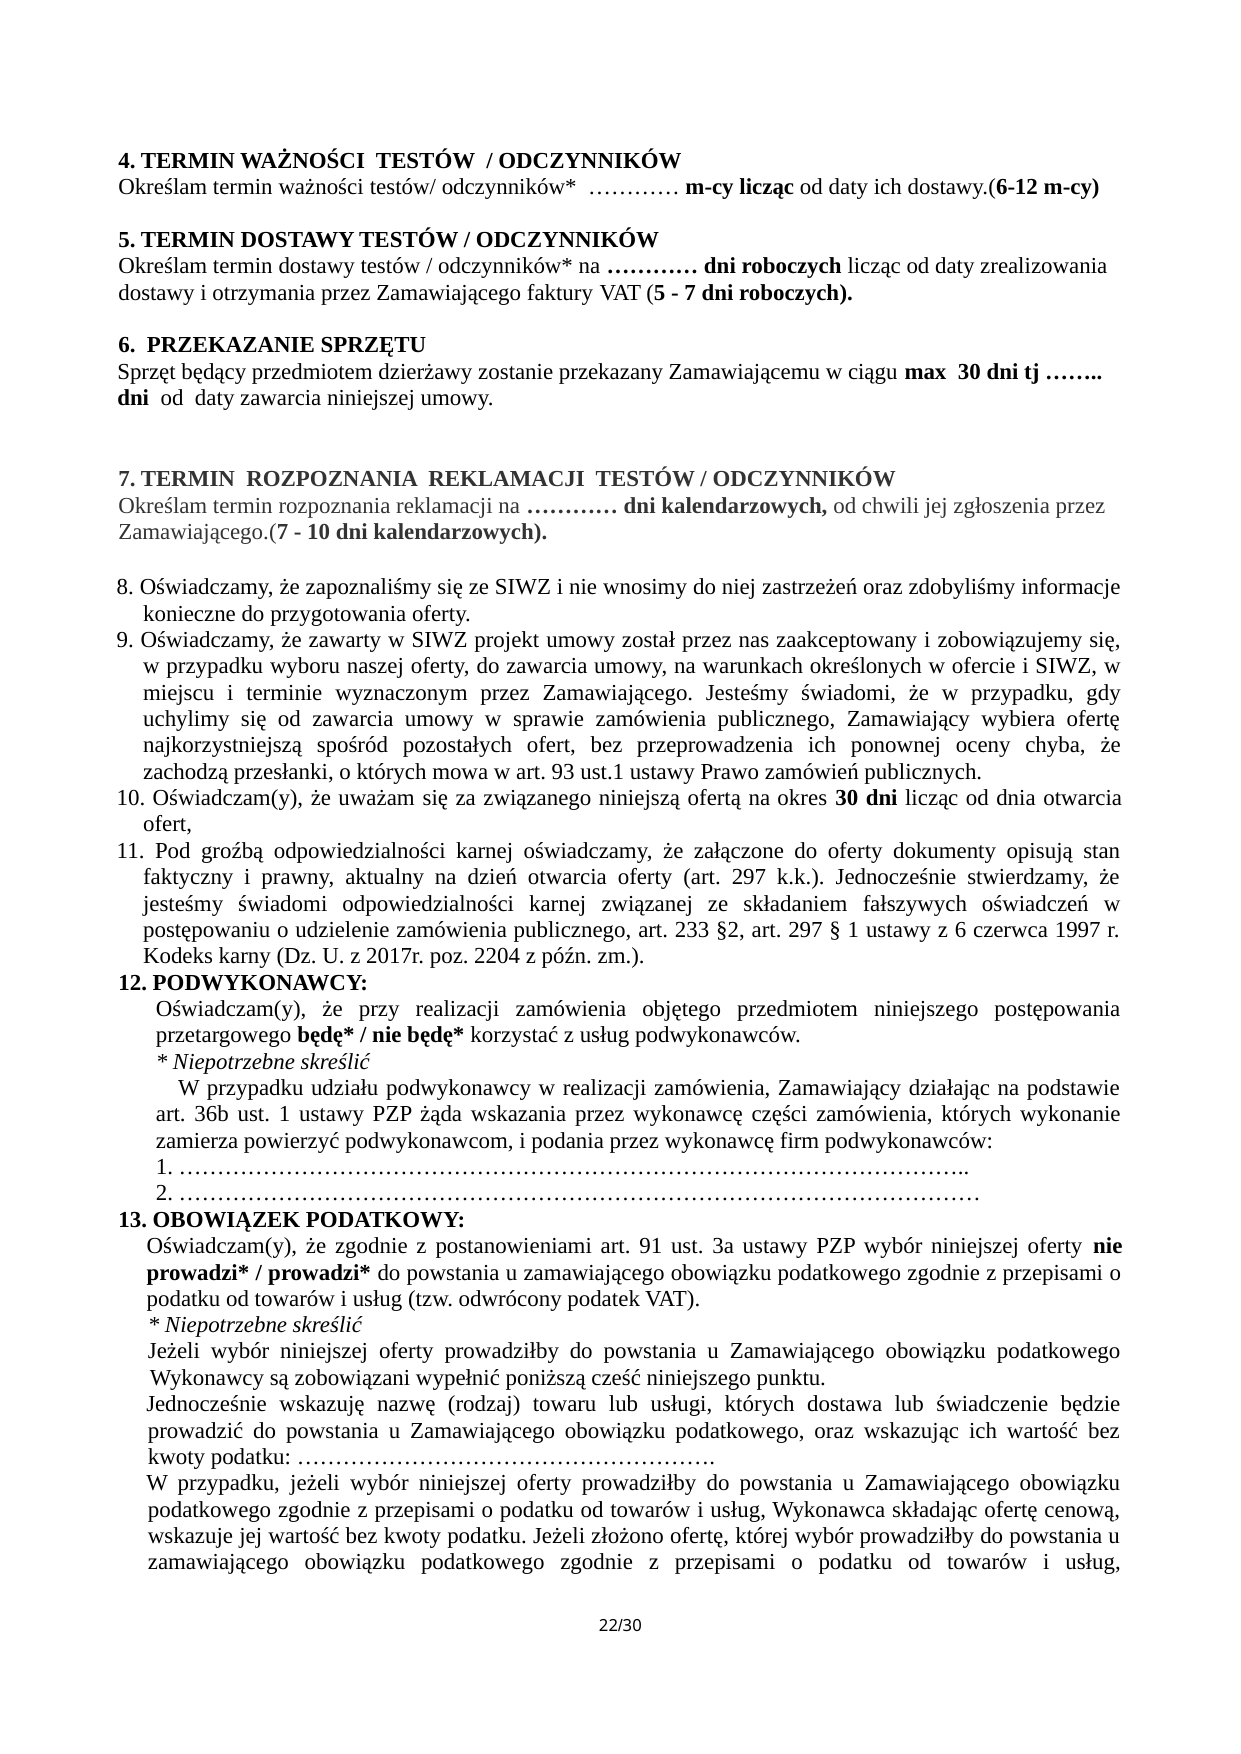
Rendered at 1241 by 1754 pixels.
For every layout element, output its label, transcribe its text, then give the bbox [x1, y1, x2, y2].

text * Niepotrzebne skreślić [156, 1048, 1122, 1074]
text 6. PRZEKAZANIE SPRZĘTU [118, 331, 1122, 358]
text Sprzęt będący przedmiotem dzierżawy zostanie przekazany Zamawiającemu w ciągu max 30 dni tj …….. dni od daty zawarcia niniejszej umowy. [117, 358, 1122, 410]
text 4. TERMIN WAŻNOŚCI TESTÓW / ODCZYNNIKÓW [118, 147, 1122, 173]
text 10. Oświadczam(y), że uważam się za związanego niniejszą ofertą na okres 30 dni licząc od dnia otwarcia ofert, [116, 784, 1122, 837]
text 7. TERMIN ROZPOZNANIA REKLAMACJI TESTÓW / ODCZYNNIKÓW [118, 466, 1122, 492]
text Jeżeli wybór niniejszej oferty prowadziłby do powstania u Zamawiającego obowiązku podatkowego Wykonawcy są zobowiązani wypełnić poniższą cześć niniejszego punktu. [148, 1338, 1122, 1390]
text Jednocześnie wskazuję nazwę (rodzaj) towaru lub usługi, których dostawa lub świadczenie będzie prowadzić do powstania u Zamawiającego obowiązku podatkowego, oraz wskazując ich wartość bez kwoty podatku: ………………………………………………. [146, 1390, 1122, 1469]
text Oświadczam(y), że przy realizacji zamówienia objętego przedmiotem niniejszego postępowania przetargowego będę* / nie będę* korzystać z usług podwykonawców. [156, 995, 1122, 1048]
text Określam termin dostawy testów / odczynników* na ………… dni roboczych licząc od daty zrealizowania dostawy i otrzymania przez Zamawiającego faktury VAT (5 - 7 dni roboczych). [118, 252, 1122, 305]
text Określam termin rozpoznania reklamacji na ………… dni kalendarzowych, od chwili jej zgłoszenia przez Zamawiającego.(7 - 10 dni kalendarzowych). [118, 492, 1122, 544]
text 2. …………………………………………………………………………………………… [156, 1179, 1122, 1206]
text W przypadku, jeżeli wybór niniejszej oferty prowadziłby do powstania u Zamawiającego obowiązku podatkowego zgodnie z przepisami o podatku od towarów i usług, Wykonawca składając ofertę cenową, wskazuje jej wartość bez kwoty podatku. Jeżeli złożono ofertę, której wybór prowadziłby do powstania u zamawiającego obowiązku podatkowego zgodnie z przepisami o podatku od towarów i usług, [146, 1469, 1122, 1575]
text 9. Oświadczamy, że zawarty w SIWZ projekt umowy został przez nas zaakceptowany i zobowiązujemy się, w przypadku wyboru naszej oferty, do zawarcia umowy, na warunkach określonych w ofercie i SIWZ, w miejscu i terminie wyznaczonym przez Zamawiającego. Jesteśmy świadomi, że w przypadku, gdy uchylimy się od zawarcia umowy w sprawie zamówienia publicznego, Zamawiający wybiera ofertę najkorzystniejszą spośród pozostałych ofert, bez przeprowadzenia ich ponownej oceny chyba, że zachodzą przesłanki, o których mowa w art. 93 ust.1 ustawy Prawo zamówień publicznych. [116, 626, 1122, 784]
text Określam termin ważności testów/ odczynników* ………… m-cy licząc od daty ich dostawy.(6-12 m-cy) [118, 173, 1122, 199]
text 8. Oświadczamy, że zapoznaliśmy się ze SIWZ i nie wnosimy do niej zastrzeżeń oraz zdobyliśmy informacje konieczne do przygotowania oferty. [116, 573, 1122, 626]
text 13. OBOWIĄZEK PODATKOWY: [118, 1206, 1122, 1232]
text 12. PODWYKONAWCY: [118, 969, 1122, 995]
text 11. Pod groźbą odpowiedzialności karnej oświadczamy, że załączone do oferty dokumenty opisują stan faktyczny i prawny, aktualny na dzień otwarcia oferty (art. 297 k.k.). Jednocześnie stwierdzamy, że jesteśmy świadomi odpowiedzialności karnej związanej ze składaniem fałszywych oświadczeń w postępowaniu o udzielenie zamówienia publicznego, art. 233 §2, art. 297 § 1 ustawy z 6 czerwca 1997 r. Kodeks karny (Dz. U. z 2017r. poz. 2204 z późn. zm.). [116, 837, 1122, 969]
text W przypadku udziału podwykonawcy w realizacji zamówienia, Zamawiający działając na podstawie art. 36b ust. 1 ustawy PZP żąda wskazania przez wykonawcę części zamówienia, których wykonanie zamierza powierzyć podwykonawcom, i podania przez wykonawcę firm podwykonawców: [156, 1074, 1122, 1153]
text 1. ………………………………………………………………………………………….. [156, 1153, 1122, 1179]
text * Niepotrzebne skreślić [148, 1311, 1122, 1338]
text Oświadczam(y), że zgodnie z postanowieniami art. 91 ust. 3a ustawy PZP wybór niniejszej oferty nie prowadzi* / prowadzi* do powstania u zamawiającego obowiązku podatkowego zgodnie z przepisami o podatku od towarów i usług (tzw. odwrócony podatek VAT). [146, 1232, 1122, 1311]
text 5. TERMIN DOSTAWY TESTÓW / ODCZYNNIKÓW [118, 226, 1122, 252]
